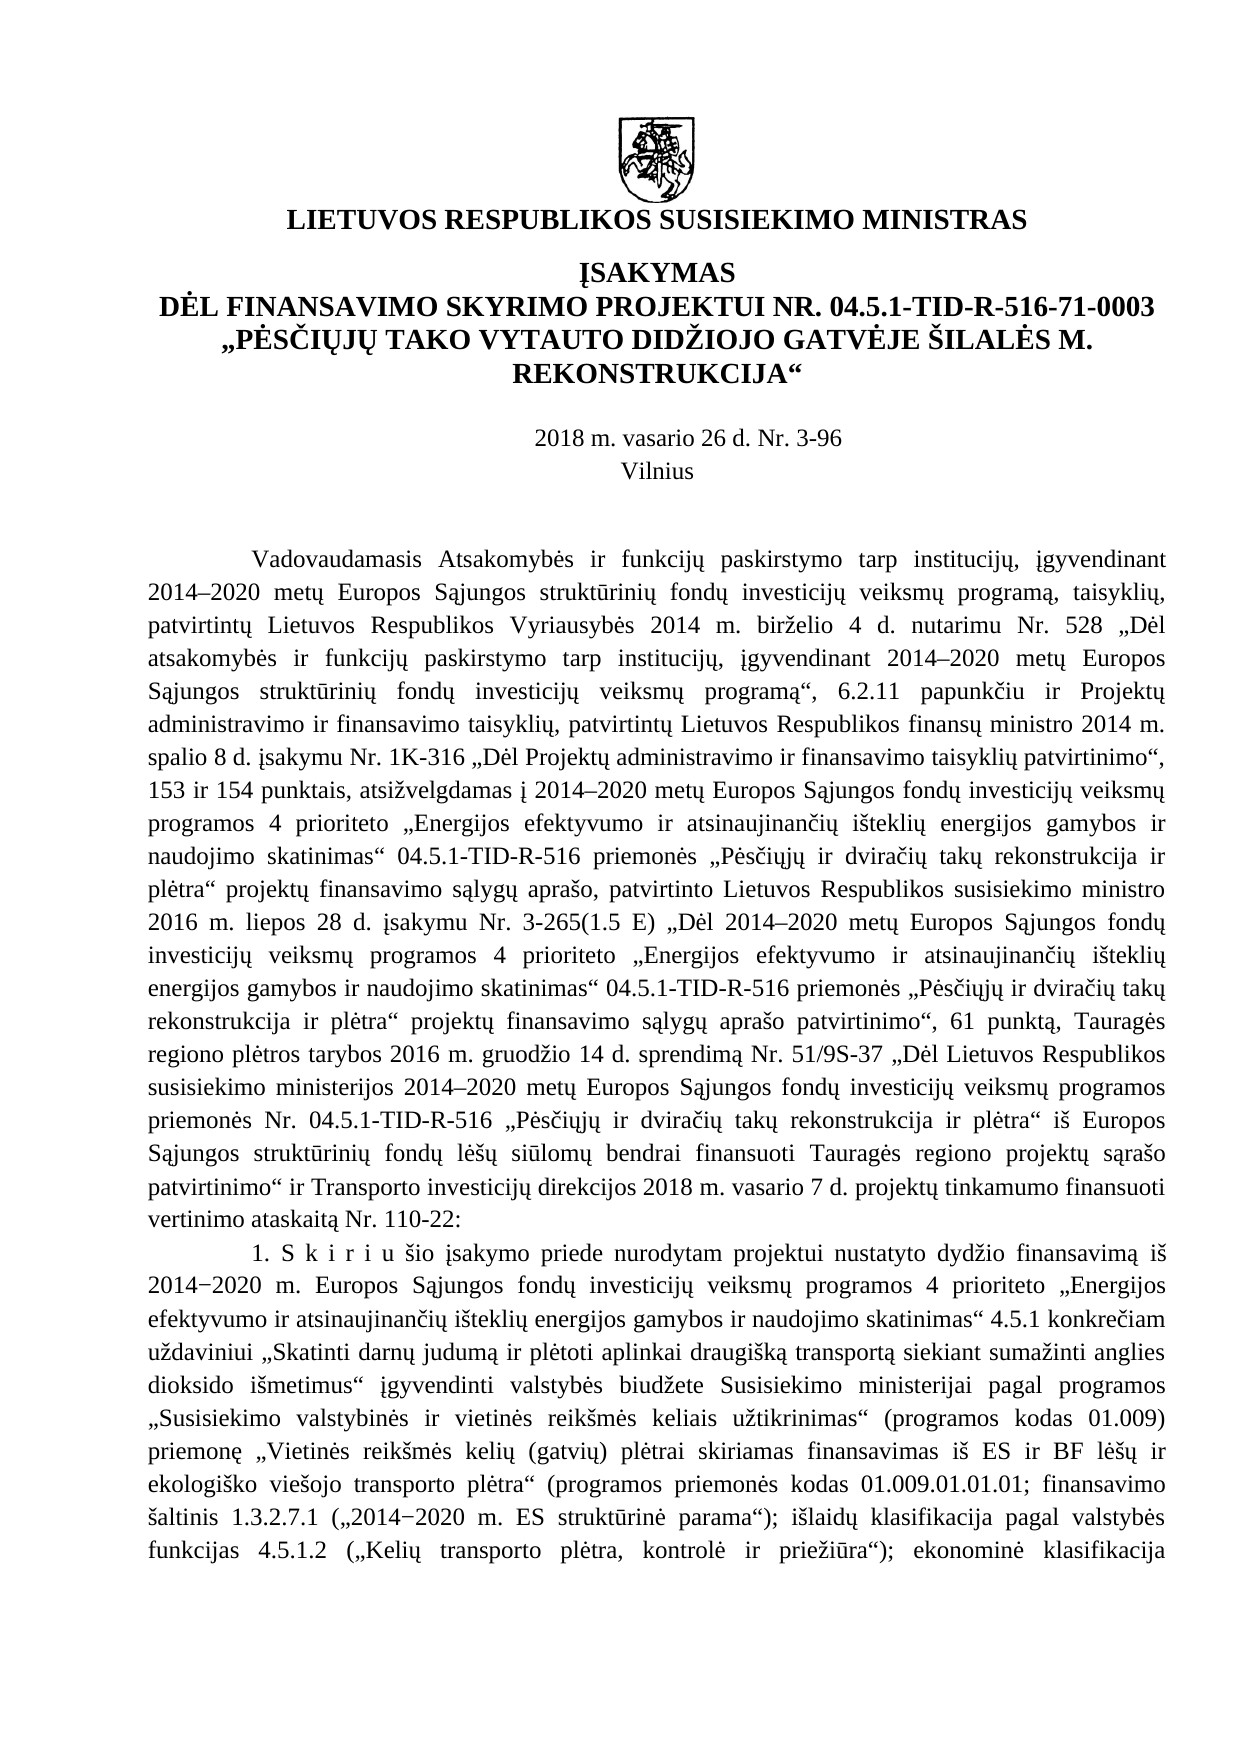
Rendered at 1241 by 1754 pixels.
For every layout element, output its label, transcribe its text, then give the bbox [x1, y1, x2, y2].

text LIETUVOS RESPUBLIKOS SUSISIEKIMO MINISTRAS [148, 202, 1167, 236]
text DĖL FINANSAVIMO SKYRIMO PROJEKTUI NR. 04.5.1-TID-R-516-71-0003 „PĖSČIŲJŲ TAKO VYTAUTO DIDŽIOJO GATVĖJE ŠILALĖS M. REKONSTRUKCIJA“ [148, 289, 1167, 389]
text Vadovaudamasis Atsakomybės ir funkcijų paskirstymo tarp institucijų, įgyvendinant 2014–2020 metų Europos Sąjungos struktūrinių fondų investicijų veiksmų programą, taisyklių, patvirtintų Lietuvos Respublikos Vyriausybės 2014 m. birželio 4 d. nutarimu Nr. 528 „Dėl atsakomybės ir funkcijų paskirstymo tarp institucijų, įgyvendinant 2014–2020 metų Europos Sąjungos struktūrinių fondų investicijų veiksmų programą“, 6.2.11 papunkčiu ir Projektų administravimo ir finansavimo taisyklių, patvirtintų Lietuvos Respublikos finansų ministro 2014 m. spalio 8 d. įsakymu Nr. 1K-316 „Dėl Projektų administravimo ir finansavimo taisyklių patvirtinimo“, 153 ir 154 punktais, atsižvelgdamas į 2014–2020 metų Europos Sąjungos fondų investicijų veiksmų programos 4 prioriteto „Energijos efektyvumo ir atsinaujinančių išteklių energijos gamybos ir naudojimo skatinimas“ 04.5.1-TID-R-516 priemonės „Pėsčiųjų ir dviračių takų rekonstrukcija ir plėtra“ projektų finansavimo sąlygų aprašo, patvirtinto Lietuvos Respublikos susisiekimo ministro 2016 m. liepos 28 d. įsakymu Nr. 3-265(1.5 E) „Dėl 2014–2020 metų Europos Sąjungos fondų investicijų veiksmų programos 4 prioriteto „Energijos efektyvumo ir atsinaujinančių išteklių energijos gamybos ir naudojimo skatinimas“ 04.5.1-TID-R-516 priemonės „Pėsčiųjų ir dviračių takų rekonstrukcija ir plėtra“ projektų finansavimo sąlygų aprašo patvirtinimo“, 61 punktą, Tauragės regiono plėtros tarybos 2016 m. gruodžio 14 d. sprendimą Nr. 51/9S-37 „Dėl Lietuvos Respublikos susisiekimo ministerijos 2014–2020 metų Europos Sąjungos fondų investicijų veiksmų programos priemonės Nr. 04.5.1-TID-R-516 „Pėsčiųjų ir dviračių takų rekonstrukcija ir plėtra“ iš Europos Sąjungos struktūrinių fondų lėšų siūlomų bendrai finansuoti Tauragės regiono projektų sąrašo patvirtinimo“ ir Transporto investicijų direkcijos 2018 m. vasario 7 d. projektų tinkamumo finansuoti vertinimo ataskaitą Nr. 110-22: [148, 544, 1167, 1233]
text 1. Skiriu šio įsakymo priede nurodytam projektui nustatyto dydžio finansavimą iš 2014−2020 m. Europos Sąjungos fondų investicijų veiksmų programos 4 prioriteto „Energijos efektyvumo ir atsinaujinančių išteklių energijos gamybos ir naudojimo skatinimas“ 4.5.1 konkrečiam uždaviniui „Skatinti darnų judumą ir plėtoti aplinkai draugišką transportą siekiant sumažinti anglies dioksido išmetimus“ įgyvendinti valstybės biudžete Susisiekimo ministerijai pagal programos „Susisiekimo valstybinės ir vietinės reikšmės keliais užtikrinimas“ (programos kodas 01.009) priemonę „Vietinės reikšmės kelių (gatvių) plėtrai skiriamas finansavimas iš ES ir BF lėšų ir ekologiško viešojo transporto plėtra“ (programos priemonės kodas 01.009.01.01.01; finansavimo šaltinis 1.3.2.7.1 („2014−2020 m. ES struktūrinė parama“); išlaidų klasifikacija pagal valstybės funkcijas 4.5.1.2 („Kelių transporto plėtra, kontrolė ir priežiūra“); ekonominė klasifikacija [148, 1238, 1167, 1563]
text Vilnius [148, 456, 1167, 485]
text ĮSAKYMAS [148, 255, 1167, 289]
text 2018 m. vasario 26 d. Nr. 3-96 [148, 423, 1167, 452]
